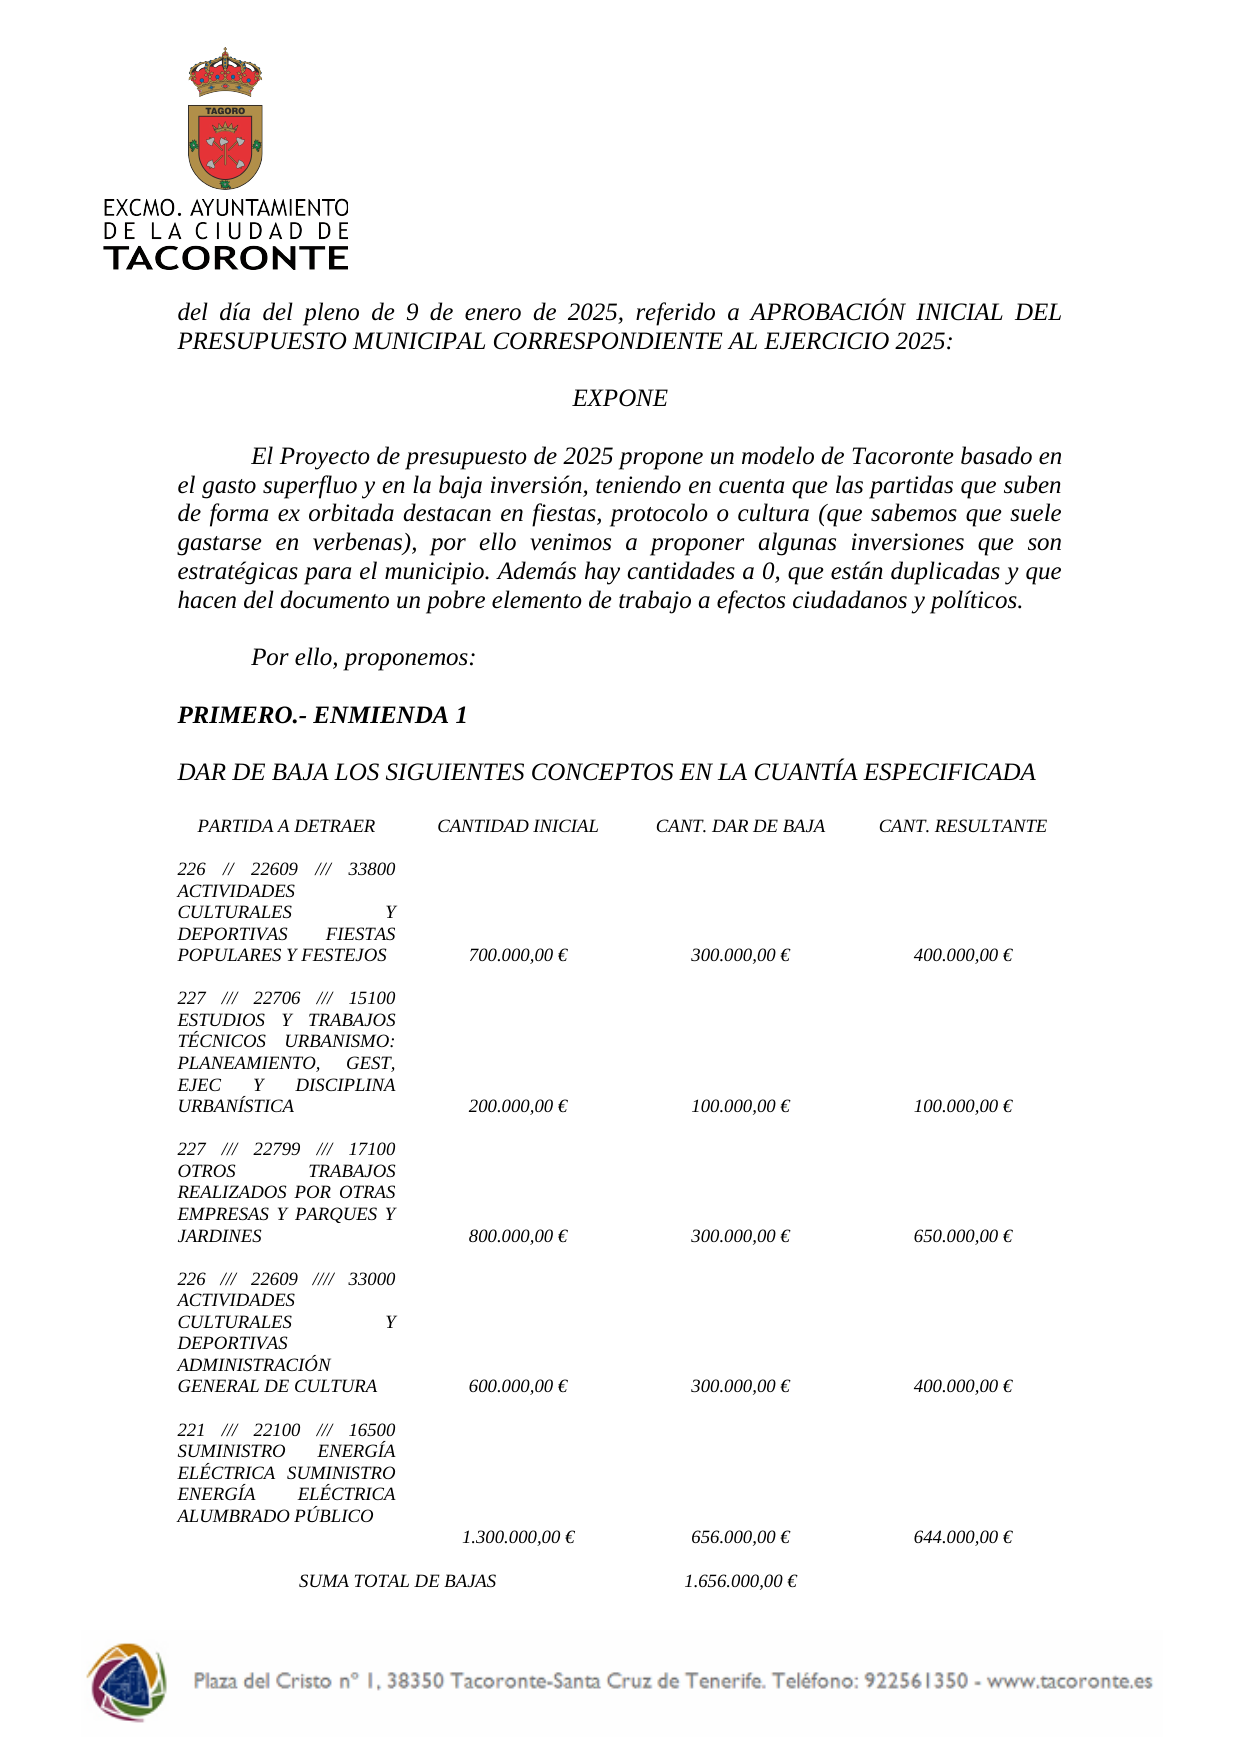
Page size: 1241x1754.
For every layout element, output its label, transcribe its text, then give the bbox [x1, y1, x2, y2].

table_cell 650.000,00 € [852, 1117, 1074, 1246]
table_cell 1.300.000,00 € [407, 1397, 629, 1548]
table_cell 800.000,00 € [407, 1117, 629, 1246]
table_cell 300.000,00 € [629, 1246, 852, 1397]
table_cell 226 // 22609 /// 33800 ACTIVIDADES CULTURALES Y DEPORTIVAS FIESTAS POPULARES Y FESTEJOS [166, 836, 407, 966]
table_header PARTIDA A DETRAER [166, 815, 407, 836]
table_cell 100.000,00 € [629, 966, 852, 1117]
table_cell 300.000,00 € [629, 836, 852, 966]
table_cell 400.000,00 € [852, 1246, 1074, 1397]
text PRIMERO.- ENMIENDA 1 [177, 700, 1063, 728]
table_cell 400.000,00 € [852, 836, 1074, 966]
table_cell 1.656.000,00 € [629, 1548, 852, 1591]
table_cell 700.000,00 € [407, 836, 629, 966]
table_cell 100.000,00 € [852, 966, 1074, 1117]
table_cell 221 /// 22100 /// 16500 SUMINISTRO ENERGÍA ELÉCTRICA SUMINISTRO ENERGÍA ELÉCTRICA ALUMBRADO PÚBLICO [166, 1397, 407, 1548]
table_cell 227 /// 22706 /// 15100 ESTUDIOS Y TRABAJOS TÉCNICOS URBANISMO: PLANEAMIENTO, GEST, EJEC Y DISCIPLINA URBANÍSTICA [166, 966, 407, 1117]
table_header CANTIDAD INICIAL [407, 815, 629, 836]
text EXPONE [177, 383, 1063, 412]
table_header CANT. RESULTANTE [852, 815, 1074, 836]
table_cell 200.000,00 € [407, 966, 629, 1117]
text del día del pleno de 9 de enero de 2025, referido a APROBACIÓN INICIAL DEL PRESUPUESTO MUNICIPAL CORRESPONDIENTE AL EJERCICIO 2025: [177, 297, 1063, 355]
table_cell 226 /// 22609 //// 33000 ACTIVIDADES CULTURALES Y DEPORTIVAS ADMINISTRACIÓN GENERAL DE CULTURA [166, 1246, 407, 1397]
text Por ello, proponemos: [177, 642, 1063, 671]
table_cell [852, 1548, 1074, 1591]
table_cell 600.000,00 € [407, 1246, 629, 1397]
picture [80, 1630, 1163, 1737]
table_header CANT. DAR DE BAJA [629, 815, 852, 836]
table_cell 656.000,00 € [629, 1397, 852, 1548]
table_cell SUMA TOTAL DE BAJAS [166, 1548, 629, 1591]
text DAR DE BAJA LOS SIGUIENTES CONCEPTOS EN LA CUANTÍA ESPECIFICADA [177, 757, 1063, 786]
table_cell 644.000,00 € [852, 1397, 1074, 1548]
table_cell 300.000,00 € [629, 1117, 852, 1246]
text El Proyecto de presupuesto de 2025 propone un modelo de Tacoronte basado en el gasto superfluo y en la baja inversión, teniendo en cuenta que las partidas que suben de forma ex orbitada destacan en fiestas, protocolo o cultura (que sabemos que suele gastarse en verbenas), por ello venimos a proponer algunas inversiones que son estratégicas para el municipio. Además hay cantidades a 0, que están duplicadas y que hacen del documento un pobre elemento de trabajo a efectos ciudadanos y políticos. [177, 441, 1063, 613]
picture [103, 47, 348, 270]
table_cell 227 /// 22799 /// 17100 OTROS TRABAJOS REALIZADOS POR OTRAS EMPRESAS Y PARQUES Y JARDINES [166, 1117, 407, 1246]
